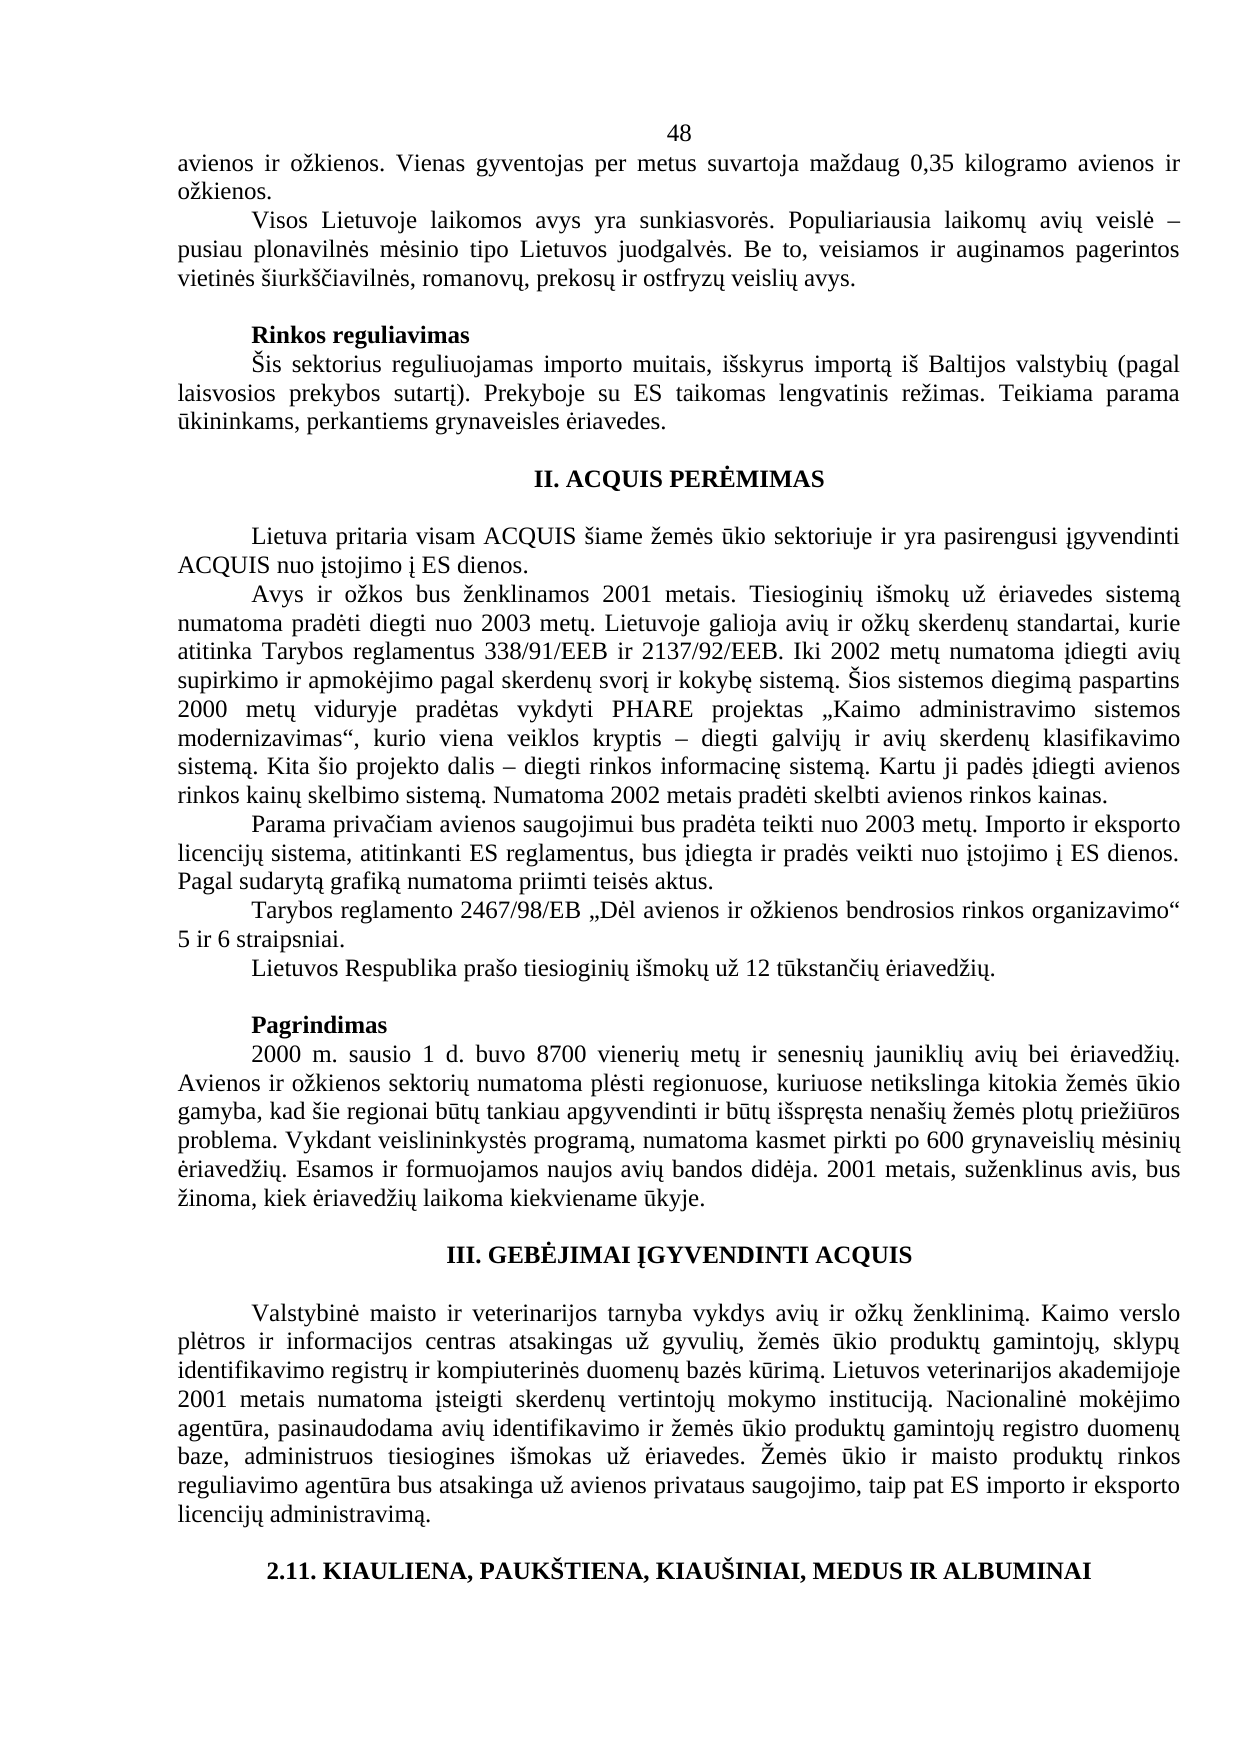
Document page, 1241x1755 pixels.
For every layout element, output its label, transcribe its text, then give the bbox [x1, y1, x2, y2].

text 2000 m. sausio 1 d. buvo 8700 vienerių metų ir senesnių jauniklių avių bei ėriavedžių. Avienos ir ožkienos sektorių numatoma plėsti regionuose, kuriuose netikslinga kitokia žemės ūkio gamyba, kad šie regionai būtų tankiau apgyvendinti ir būtų išspręsta nenašių žemės plotų priežiūros problema. Vykdant veislininkystės programą, numatoma kasmet pirkti po 600 grynaveislių mėsinių ėriavedžių. Esamos ir formuojamos naujos avių bandos didėja. 2001 metais, suženklinus avis, bus žinoma, kiek ėriavedžių laikoma kiekviename ūkyje. [177, 1039, 1181, 1211]
text avienos ir ožkienos. Vienas gyventojas per metus suvartoja maždaug 0,35 kilogramo avienos ir ožkienos. [177, 148, 1181, 205]
text Lietuva pritaria visam ACQUIS šiame žemės ūkio sektoriuje ir yra pasirengusi įgyvendinti ACQUIS nuo įstojimo į ES dienos. [177, 521, 1181, 579]
text Visos Lietuvoje laikomos avys yra sunkiasvorės. Populiariausia laikomų avių veislė – pusiau plonavilnės mėsinio tipo Lietuvos juodgalvės. Be to, veisiamos ir auginamos pagerintos vietinės šiurkščiavilnės, romanovų, prekosų ir ostfryzų veislių avys. [177, 205, 1181, 291]
text Avys ir ožkos bus ženklinamos 2001 metais. Tiesioginių išmokų už ėriavedes sistemą numatoma pradėti diegti nuo 2003 metų. Lietuvoje galioja avių ir ožkų skerdenų standartai, kurie atitinka Tarybos reglamentus 338/91/EEB ir 2137/92/EEB. Iki 2002 metų numatoma įdiegti avių supirkimo ir apmokėjimo pagal skerdenų svorį ir kokybę sistemą. Šios sistemos diegimą paspartins 2000 metų viduryje pradėtas vykdyti PHARE projektas „Kaimo administravimo sistemos modernizavimas“, kurio viena veiklos kryptis – diegti galvijų ir avių skerdenų klasifikavimo sistemą. Kita šio projekto dalis – diegti rinkos informacinę sistemą. Kartu ji padės įdiegti avienos rinkos kainų skelbimo sistemą. Numatoma 2002 metais pradėti skelbti avienos rinkos kainas. [177, 579, 1181, 809]
text Tarybos reglamento 2467/98/EB „Dėl avienos ir ožkienos bendrosios rinkos organizavimo“ 5 ir 6 straipsniai. [177, 895, 1181, 953]
text 2.11. KIAULIENA, PAUKŠTIENA, KIAUŠINIAI, MEDUS IR ALBUMINAI [177, 1556, 1181, 1585]
text Valstybinė maisto ir veterinarijos tarnyba vykdys avių ir ožkų ženklinimą. Kaimo verslo plėtros ir informacijos centras atsakingas už gyvulių, žemės ūkio produktų gamintojų, sklypų identifikavimo registrų ir kompiuterinės duomenų bazės kūrimą. Lietuvos veterinarijos akademijoje 2001 metais numatoma įsteigti skerdenų vertintojų mokymo instituciją. Nacionalinė mokėjimo agentūra, pasinaudodama avių identifikavimo ir žemės ūkio produktų gamintojų registro duomenų baze, administruos tiesiogines išmokas už ėriavedes. Žemės ūkio ir maisto produktų rinkos reguliavimo agentūra bus atsakinga už avienos privataus saugojimo, taip pat ES importo ir eksporto licencijų administravimą. [177, 1298, 1181, 1528]
text II. ACQUIS PERĖMIMAS [177, 464, 1181, 493]
text Lietuvos Respublika prašo tiesioginių išmokų už 12 tūkstančių ėriavedžių. [177, 953, 1181, 981]
text Šis sektorius reguliuojamas importo muitais, išskyrus importą iš Baltijos valstybių (pagal laisvosios prekybos sutartį). Prekyboje su ES taikomas lengvatinis režimas. Teikiama parama ūkininkams, perkantiems grynaveisles ėriavedes. [177, 349, 1181, 435]
text Rinkos reguliavimas [177, 320, 1181, 349]
text Parama privačiam avienos saugojimui bus pradėta teikti nuo 2003 metų. Importo ir eksporto licencijų sistema, atitinkanti ES reglamentus, bus įdiegta ir pradės veikti nuo įstojimo į ES dienos. Pagal sudarytą grafiką numatoma priimti teisės aktus. [177, 809, 1181, 895]
text III. GEBĖJIMAI ĮGYVENDINTI ACQUIS [177, 1240, 1181, 1269]
text Pagrindimas [177, 1010, 1181, 1039]
